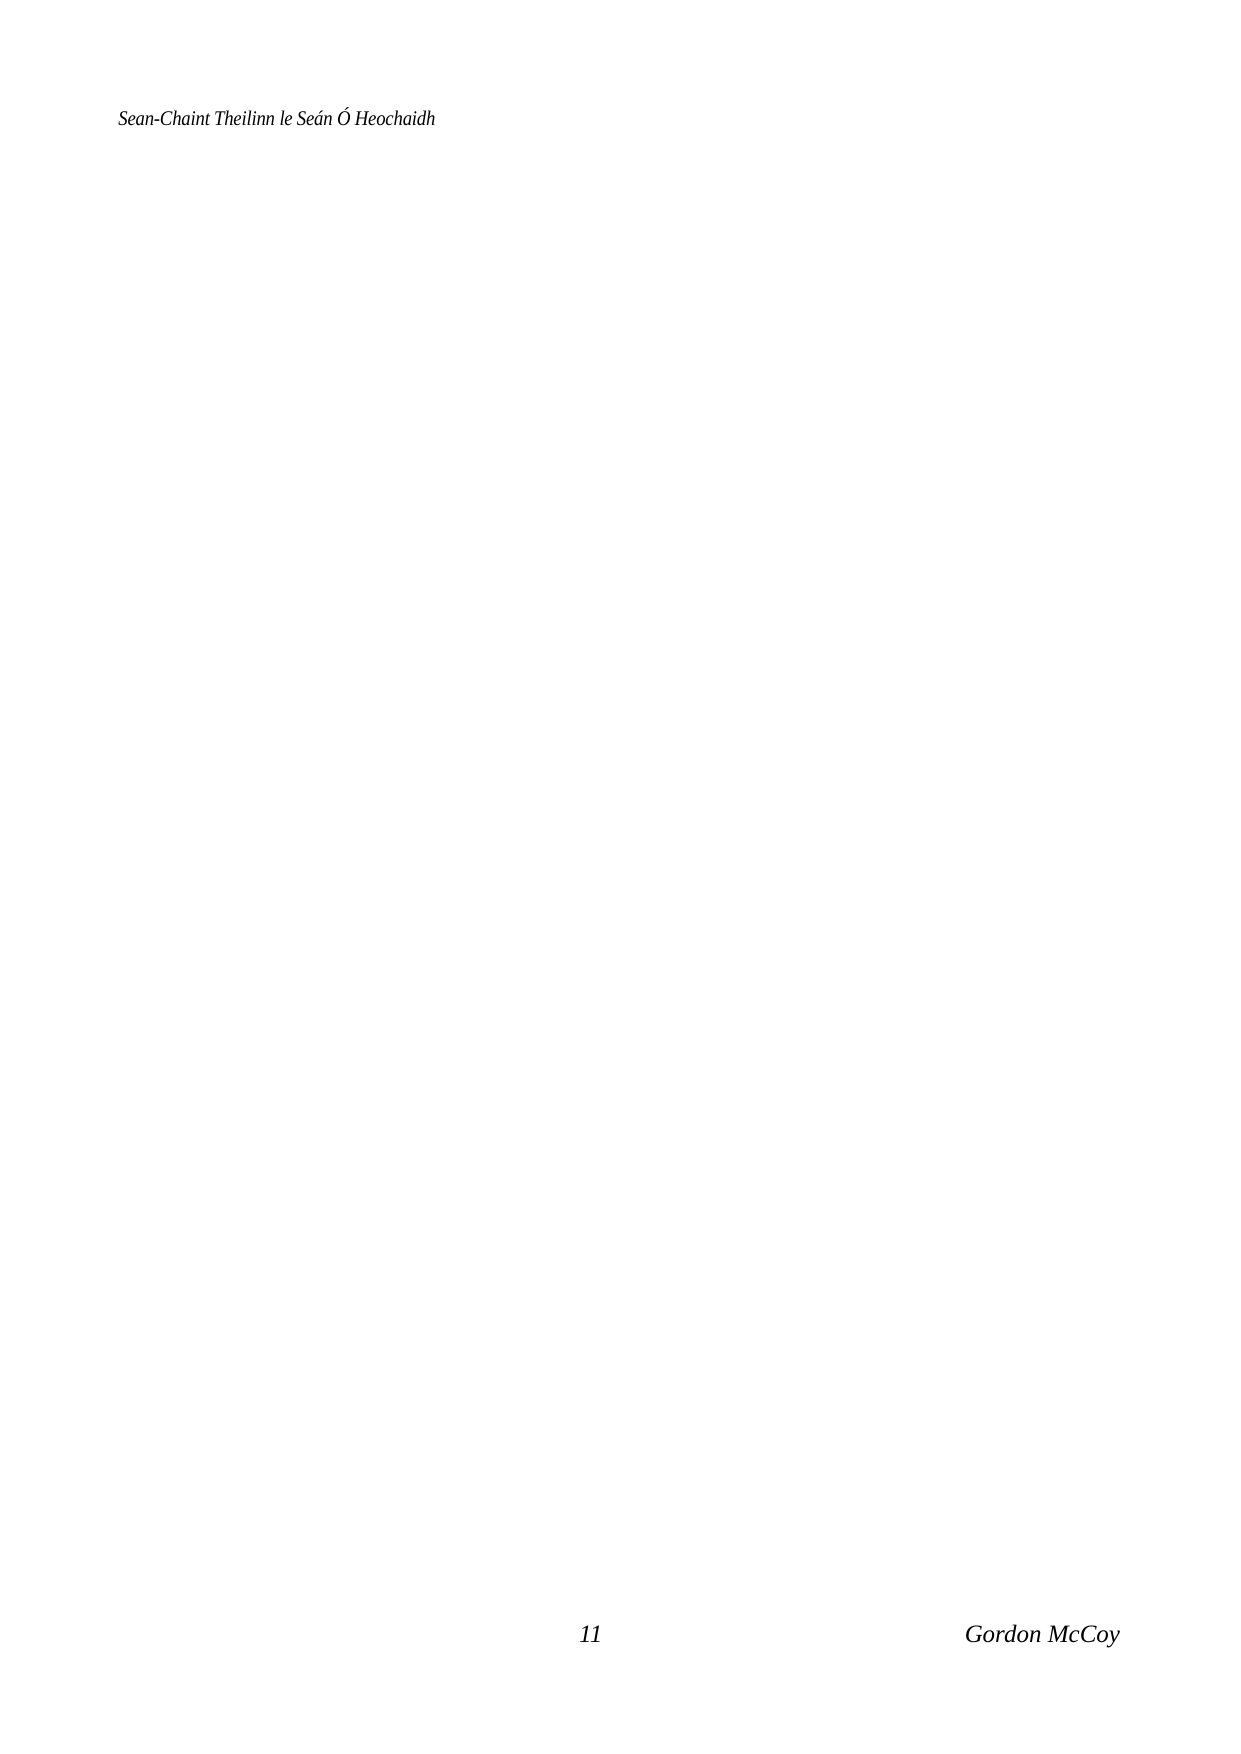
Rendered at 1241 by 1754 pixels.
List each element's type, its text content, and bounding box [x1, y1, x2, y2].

text Sean-Chaint Theilinn le Seán Ó Heochaidh [118, 106, 1122, 130]
